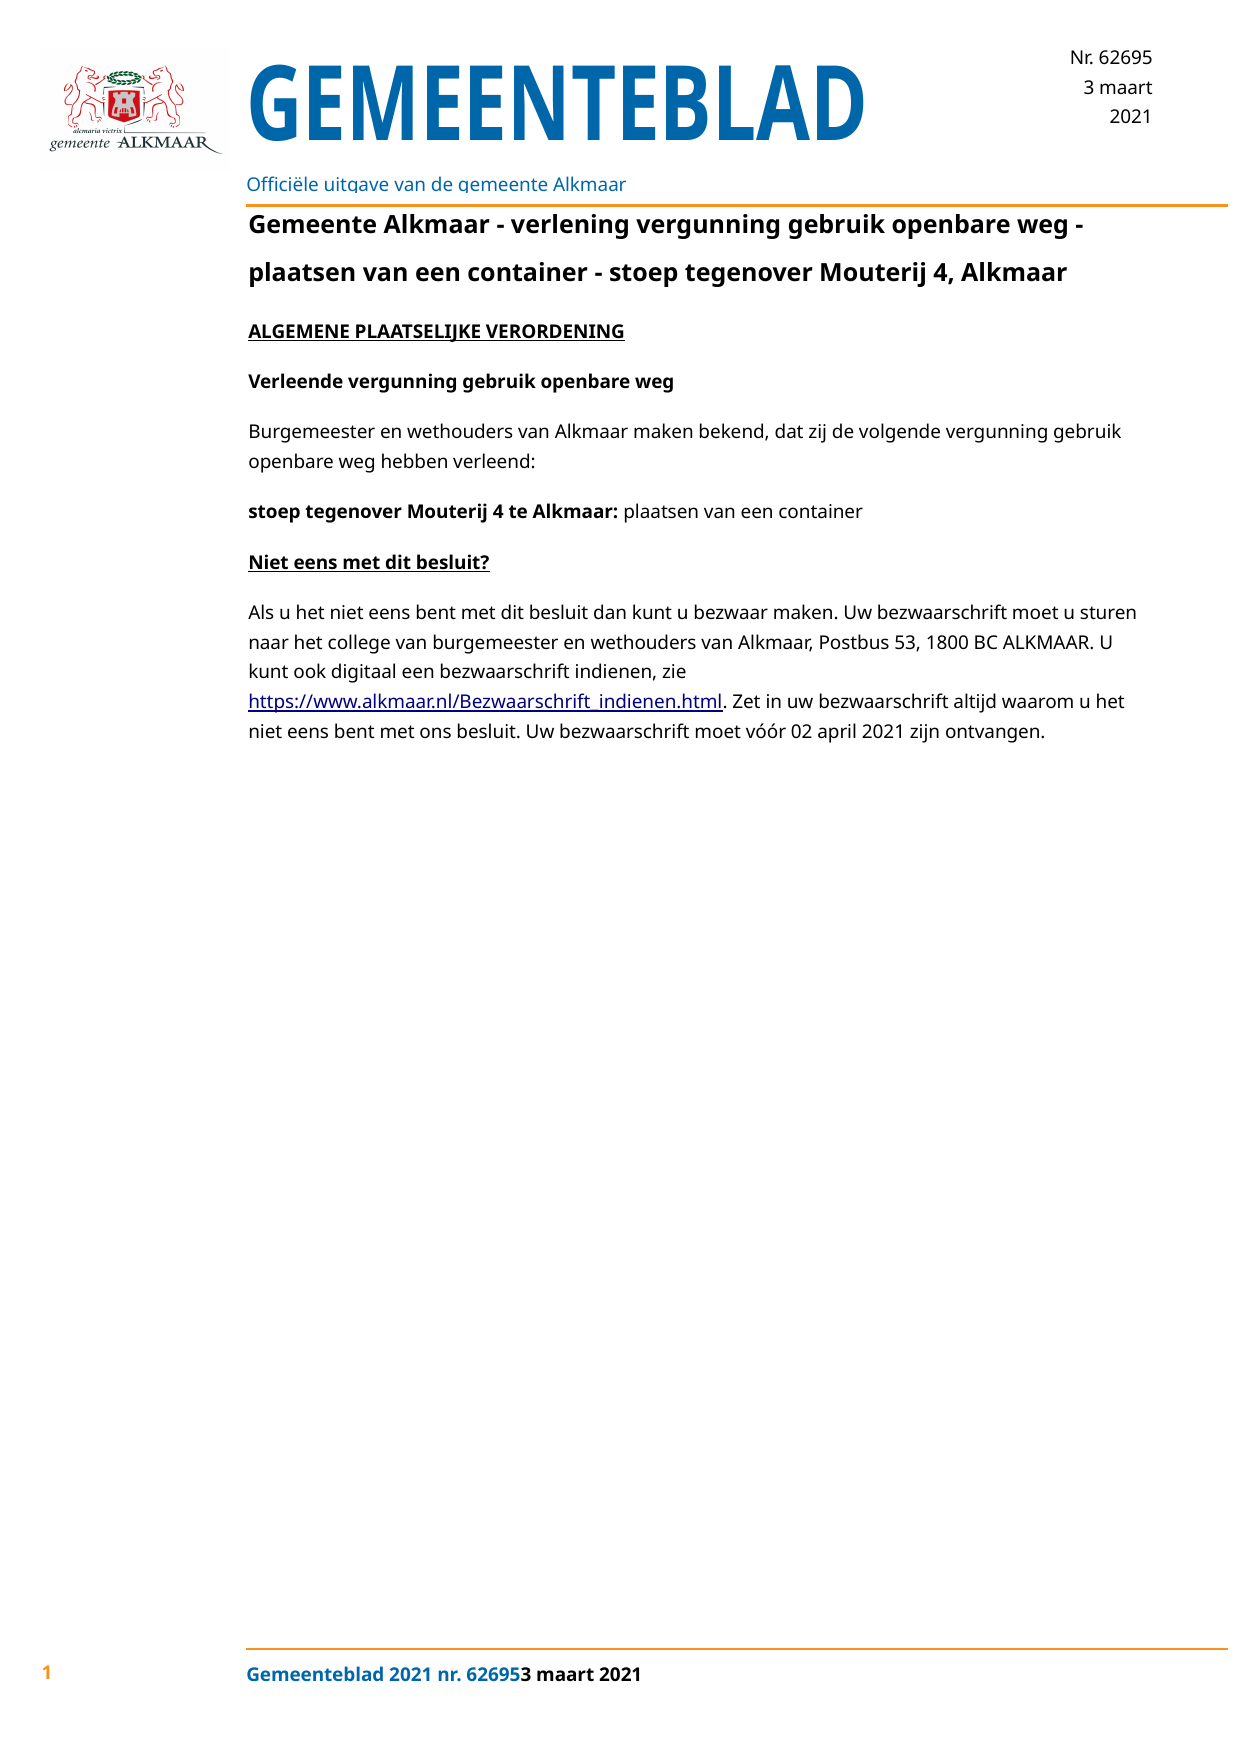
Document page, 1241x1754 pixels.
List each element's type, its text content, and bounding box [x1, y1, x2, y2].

text Gemeente Alkmaar - verlening vergunning gebruik openbare weg - plaatsen van een container - stoep tegenover Mouterij 4, Alkmaar [248, 207, 1152, 288]
text Burgemeester en wethouders van Alkmaar maken bekend, dat zij de volgende vergunning gebruik openbare weg hebben verleend: [248, 419, 1152, 474]
text stoep tegenover Mouterij 4 te Alkmaar: plaatsen van een container [248, 499, 1152, 524]
picture [41, 47, 231, 172]
text Niet eens met dit besluit? [248, 549, 1152, 575]
text Verleende vergunning gebruik openbare weg [248, 368, 1152, 394]
text Als u het niet eens bent met dit besluit dan kunt u bezwaar maken. Uw bezwaarschrift moet u sturen naar het college van burgemeester en wethouders van Alkmaar, Postbus 53, 1800 BC ALKMAAR. U kunt ook digitaal een bezwaarschrift indienen, zie https://www.alkmaar.nl/Bezwaarschrift_indienen.html. Zet in uw bezwaarschrift altijd waarom u het niet eens bent met ons besluit. Uw bezwaarschrift moet vóór 02 april 2021 zijn ontvangen. [248, 599, 1152, 744]
text ALGEMENE PLAATSELIJKE VERORDENING [248, 318, 1152, 344]
